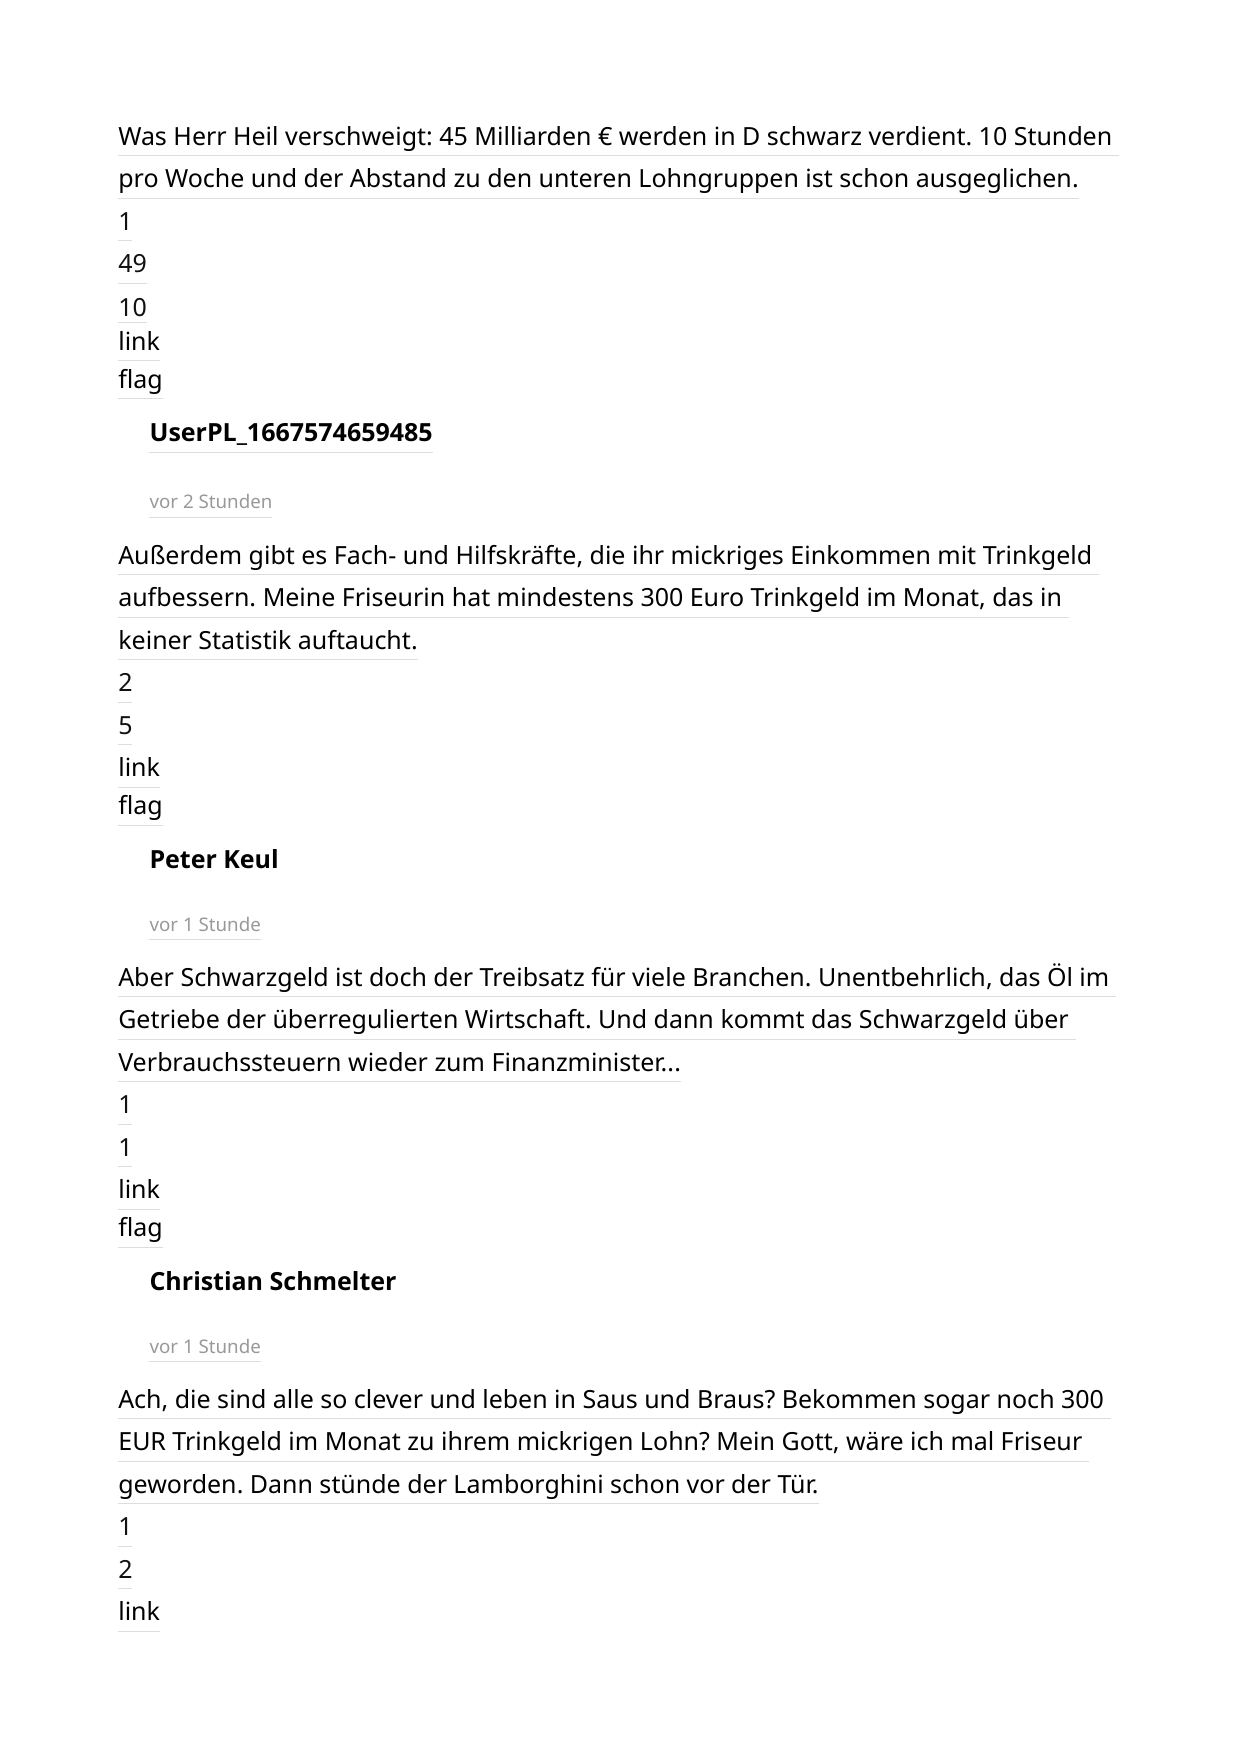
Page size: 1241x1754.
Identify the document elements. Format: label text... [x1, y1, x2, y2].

text Was Herr Heil verschweigt: 45 Milliarden € werden in D schwarz verdient. 10 Stunden pro Woche und der Abstand zu den unteren Lohngruppen ist schon ausgeglichen. [118, 118, 1122, 199]
text Ach, die sind alle so clever und leben in Saus und Braus? Bekommen sogar noch 300 EUR Trinkgeld im Monat zu ihrem mickrigen Lohn? Mein Gott, wäre ich mal Friseur geworden. Dann stünde der Lamborghini schon vor der Tür. [118, 1382, 1122, 1504]
text Peter Keul [149, 842, 1122, 876]
text 2 [118, 1552, 1122, 1589]
text 10 [118, 288, 1122, 323]
text vor 1 Stunde [149, 911, 1117, 940]
text flag [118, 788, 1122, 826]
text flag [118, 361, 1122, 399]
text 1 [118, 1129, 1122, 1167]
text Aber Schwarzgeld ist doch der Treibsatz für viele Branchen. Unentbehrlich, das Öl im Getriebe der überregulierten Wirtschaft. Und dann kommt das Schwarzgeld über Verbrauchssteuern wieder zum Finanzminister... [118, 959, 1122, 1082]
text 1 [118, 1509, 1122, 1547]
text Außerdem gibt es Fach- und Hilfskräfte, die ihr mickriges Einkommen mit Trinkgeld aufbessern. Meine Friseurin hat mindestens 300 Euro Trinkgeld im Monat, das in keiner Statistik auftaucht. [118, 537, 1122, 660]
text link [118, 1594, 1122, 1632]
text link [118, 750, 1122, 788]
text 2 [118, 665, 1122, 703]
text Christian Schmelter [149, 1264, 1122, 1298]
text 1 [118, 203, 1122, 241]
text UserPL_1667574659485 [149, 415, 1122, 453]
text link [118, 1172, 1122, 1210]
text 49 [118, 246, 1122, 284]
text 5 [118, 707, 1122, 745]
text flag [118, 1210, 1122, 1248]
text vor 1 Stunde [149, 1333, 1117, 1362]
text link [118, 323, 1122, 361]
text vor 2 Stunden [149, 489, 1117, 518]
text 1 [118, 1087, 1122, 1125]
